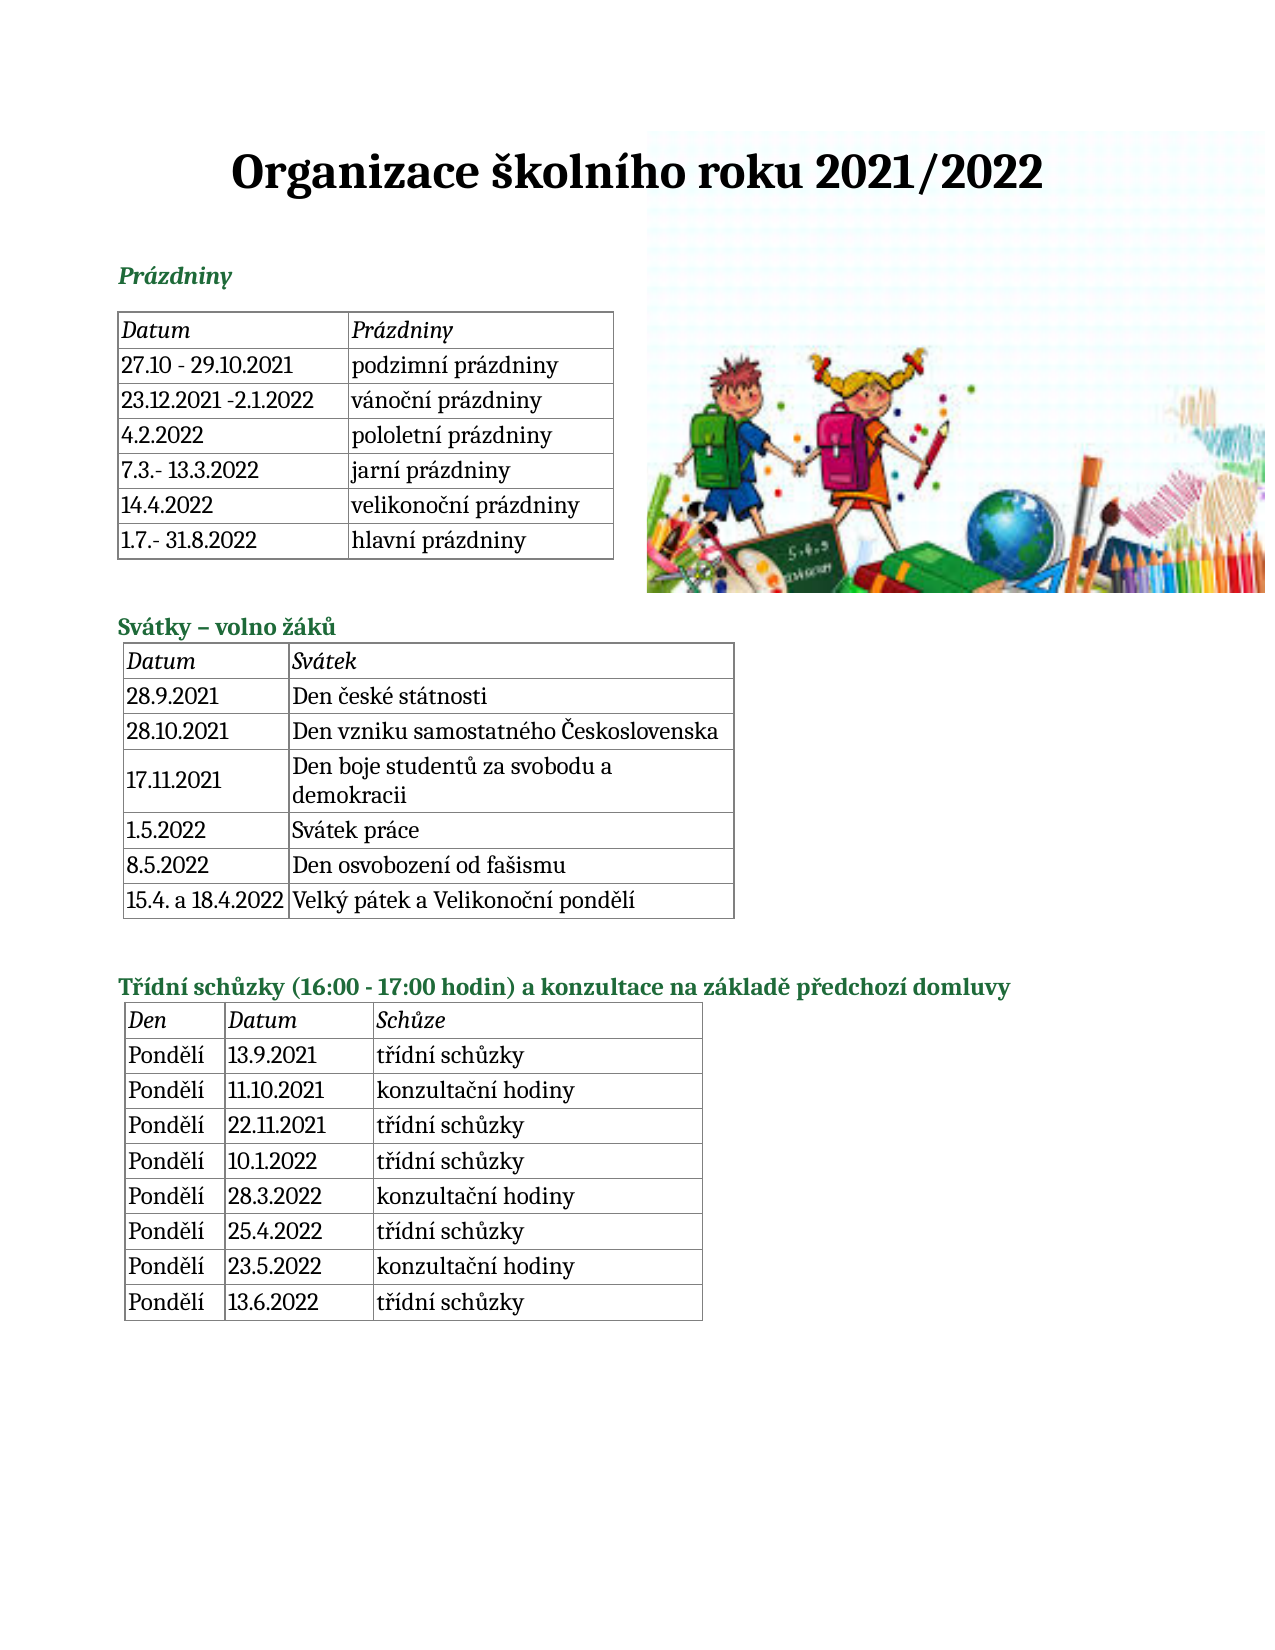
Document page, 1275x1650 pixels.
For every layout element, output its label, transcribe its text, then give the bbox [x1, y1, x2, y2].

subtitle Třídní schůzky (16:00 - 17:00 hodin) a konzultace na základě předchozí domluvy [118, 973, 1157, 1002]
text Prázdniny [118, 262, 646, 291]
table_cell Pondělí [126, 1179, 224, 1213]
table_cell 13.9.2021 [226, 1039, 373, 1073]
table_header Svátek [290, 644, 733, 678]
table_cell Pondělí [126, 1285, 224, 1320]
table_cell Den české státnosti [290, 679, 733, 713]
table_cell Pondělí [126, 1144, 224, 1178]
table_cell vánoční prázdniny [349, 384, 613, 418]
table_cell konzultační hodiny [374, 1179, 702, 1213]
table_cell konzultační hodiny [374, 1250, 702, 1283]
table_cell 11.10.2021 [226, 1074, 373, 1108]
table_cell Pondělí [126, 1214, 224, 1248]
table_cell Velký pátek a Velikonoční pondělí [290, 884, 733, 918]
table_cell Pondělí [126, 1074, 224, 1108]
table_cell Den boje studentů za svobodu a demokracii [290, 750, 733, 812]
table_cell konzultační hodiny [374, 1074, 702, 1108]
table_cell 25.4.2022 [226, 1214, 373, 1248]
table_cell třídní schůzky [374, 1285, 702, 1320]
table_cell 28.9.2021 [124, 679, 288, 713]
table_header Datum [124, 644, 288, 678]
table_header Datum [119, 313, 348, 347]
table_cell 8.5.2022 [124, 849, 288, 882]
table_cell 15.4. a 18.4.2022 [124, 884, 288, 918]
table_cell 28.10.2021 [124, 714, 288, 748]
table_cell Pondělí [126, 1039, 224, 1073]
table_cell 4.2.2022 [119, 419, 348, 453]
table_cell 28.3.2022 [226, 1179, 373, 1213]
table_header Prázdniny [349, 313, 613, 347]
table_cell třídní schůzky [374, 1039, 702, 1073]
table_cell 22.11.2021 [226, 1109, 373, 1143]
subtitle Svátky – volno žáků [118, 613, 1157, 642]
table_cell 10.1.2022 [226, 1144, 373, 1178]
table_cell třídní schůzky [374, 1109, 702, 1143]
table_cell 17.11.2021 [124, 750, 288, 812]
table_cell Svátek práce [290, 813, 733, 847]
table_cell 27.10 - 29.10.2021 [119, 349, 348, 382]
table_cell 13.6.2022 [226, 1285, 373, 1320]
subtitle Organizace školního roku 2021/2022 [118, 143, 646, 201]
table_cell třídní schůzky [374, 1214, 702, 1248]
table_cell pololetní prázdniny [349, 419, 613, 453]
table_cell 7.3.- 13.3.2022 [119, 454, 348, 488]
table_cell 23.5.2022 [226, 1250, 373, 1283]
table_cell velikonoční prázdniny [349, 489, 613, 523]
table_header Datum [226, 1003, 373, 1038]
table_cell 23.12.2021 -2.1.2022 [119, 384, 348, 418]
table_cell Den osvobození od fašismu [290, 849, 733, 882]
table_cell Pondělí [126, 1109, 224, 1143]
table_header Den [126, 1003, 224, 1038]
table_cell 1.5.2022 [124, 813, 288, 847]
table_cell jarní prázdniny [349, 454, 613, 488]
table_cell 14.4.2022 [119, 489, 348, 523]
table_header Schůze [374, 1003, 702, 1038]
table_cell podzimní prázdniny [349, 349, 613, 382]
table_cell Den vzniku samostatného Československa [290, 714, 733, 748]
table_cell třídní schůzky [374, 1144, 702, 1178]
table_cell Pondělí [126, 1250, 224, 1283]
table_cell 1.7.- 31.8.2022 [119, 524, 348, 558]
table_cell hlavní prázdniny [349, 524, 613, 558]
